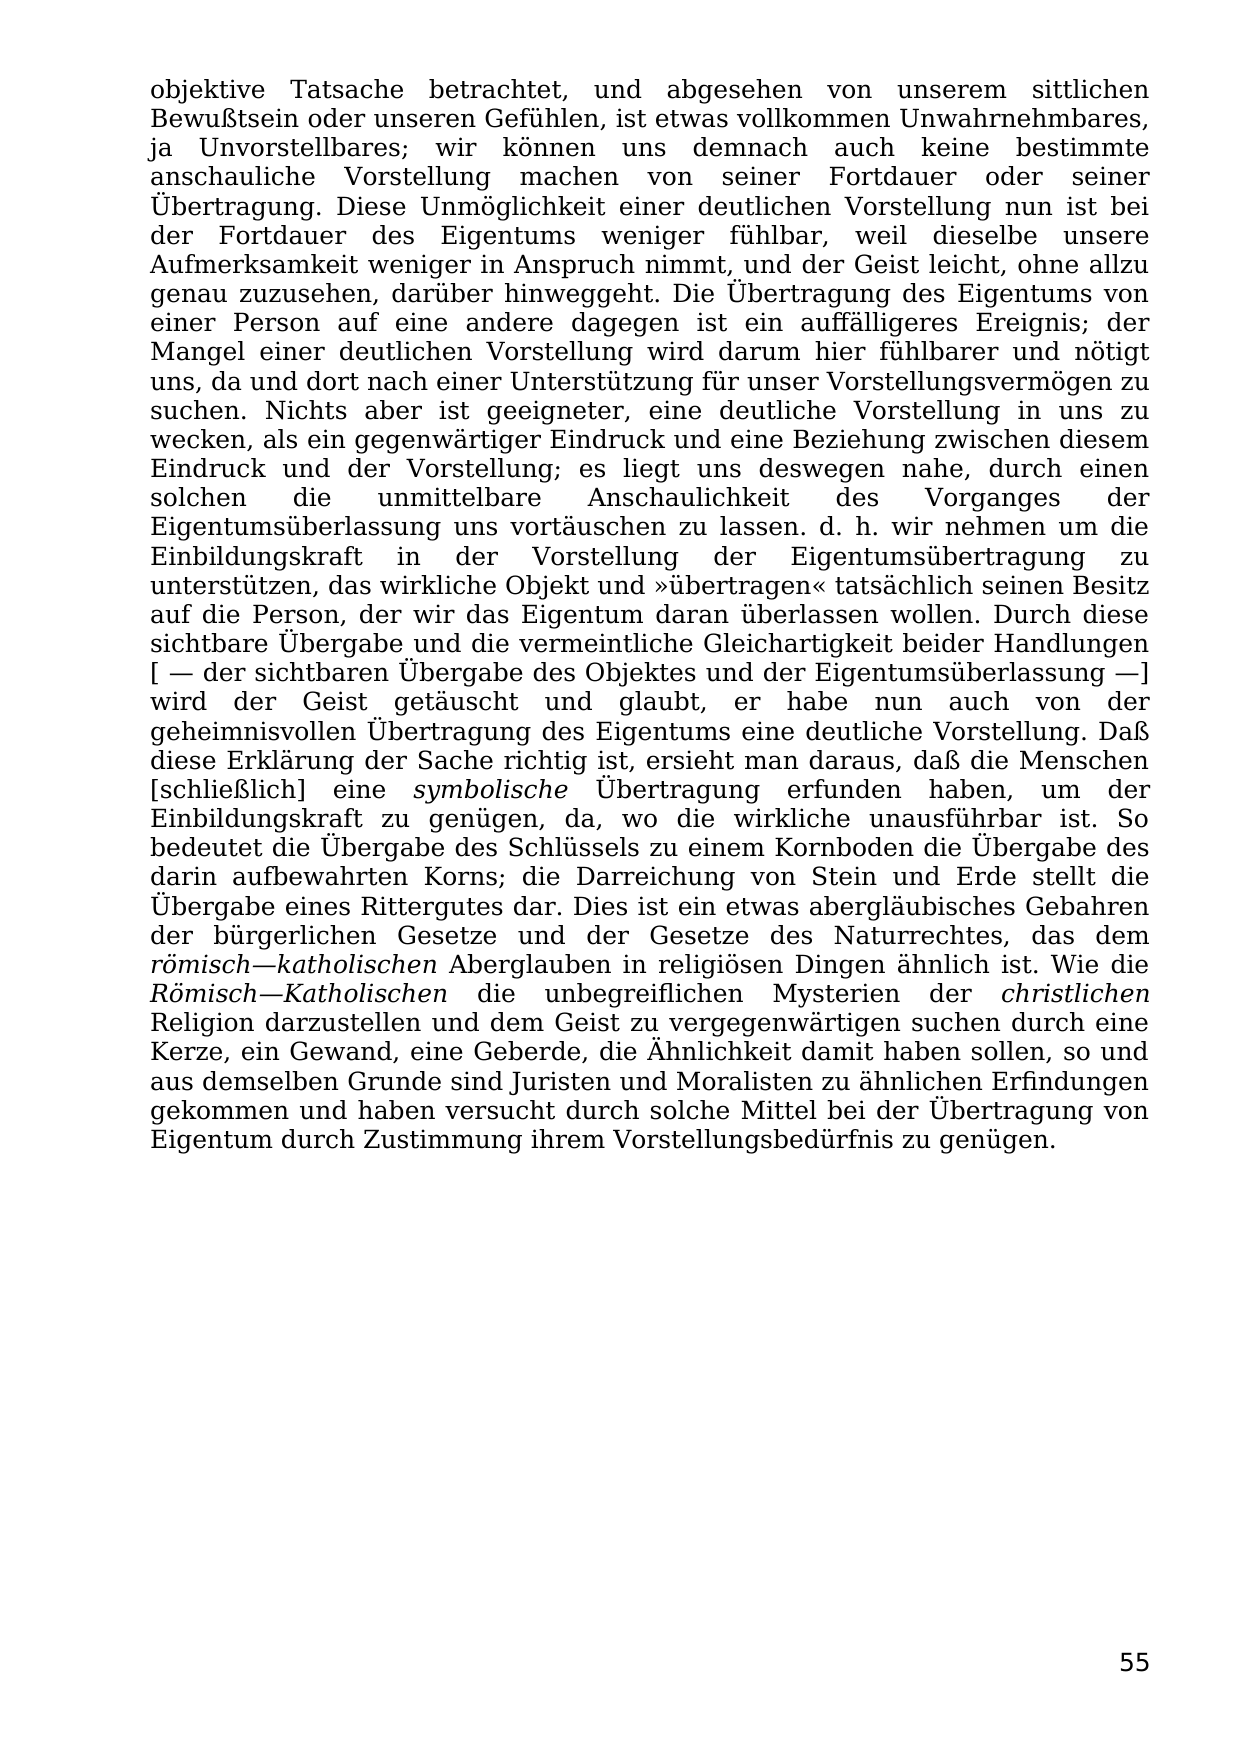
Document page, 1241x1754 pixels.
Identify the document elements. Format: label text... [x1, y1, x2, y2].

text objektive Tatsache betrachtet, und abgesehen von unserem sittlichen Bewußtsein oder unseren Gefühlen, ist etwas vollkommen Unwahrnehmbares, ja Unvorstellbares; wir können uns demnach auch keine bestimmte anschauliche Vorstellung machen von seiner Fortdauer oder seiner Übertragung. Diese Unmöglichkeit einer deutlichen Vorstellung nun ist bei der Fortdauer des Eigentums weniger fühlbar, weil dieselbe unsere Aufmerksamkeit weniger in Anspruch nimmt, und der Geist leicht, ohne allzu genau zuzusehen, darüber hinweggeht. Die Übertragung des Eigentums von einer Person auf eine andere dagegen ist ein auffälligeres Ereignis; der Mangel einer deutlichen Vorstellung wird darum hier fühlbarer und nötigt uns, da und dort nach einer Unterstützung für unser Vorstellungsvermögen zu suchen. Nichts aber ist geeigneter, eine deutliche Vorstellung in uns zu wecken, als ein gegenwärtiger Eindruck und eine Beziehung zwischen diesem Eindruck und der Vorstellung; es liegt uns deswegen nahe, durch einen solchen die unmittelbare Anschaulichkeit des Vorganges der Eigentumsüberlassung uns vortäuschen zu lassen. d. h. wir nehmen um die Einbildungskraft in der Vorstellung der Eigentumsübertragung zu unterstützen, das wirkliche Objekt und »übertragen« tatsächlich seinen Besitz auf die Person, der wir das Eigentum daran überlassen wollen. Durch diese sichtbare Übergabe und die vermeintliche Gleichartigkeit beider Handlungen [ — der sichtbaren Übergabe des Objektes und der Eigentumsüberlassung —] wird der Geist getäuscht und glaubt, er habe nun auch von der geheimnisvollen Übertragung des Eigentums eine deutliche Vorstellung. Daß diese Erklärung der Sache richtig ist, ersieht man daraus, daß die Menschen [schließlich] eine symbolische Übertragung erfunden haben, um der Einbildungskraft zu genügen, da, wo die wirkliche unausführbar ist. So bedeutet die Übergabe des Schlüssels zu einem Kornboden die Übergabe des darin aufbewahrten Korns; die Darreichung von Stein und Erde stellt die Übergabe eines Rittergutes dar. Dies ist ein etwas abergläubisches Gebahren der bürgerlichen Gesetze und der Gesetze des Naturrechtes, das dem römisch—katholischen Aberglauben in religiösen Dingen ähnlich ist. Wie die Römisch—Katholischen die unbegreiflichen Mysterien der christlichen Religion darzustellen und dem Geist zu vergegenwärtigen suchen durch eine Kerze, ein Gewand, eine Geberde, die Ähnlichkeit damit haben sollen, so und aus demselben Grunde sind Juristen und Moralisten zu ähnlichen Erﬁndungen gekommen und haben versucht durch solche Mittel bei der Übertragung von Eigentum durch Zustimmung ihrem Vorstellungsbedürfnis zu genügen. [150, 75, 1151, 1154]
